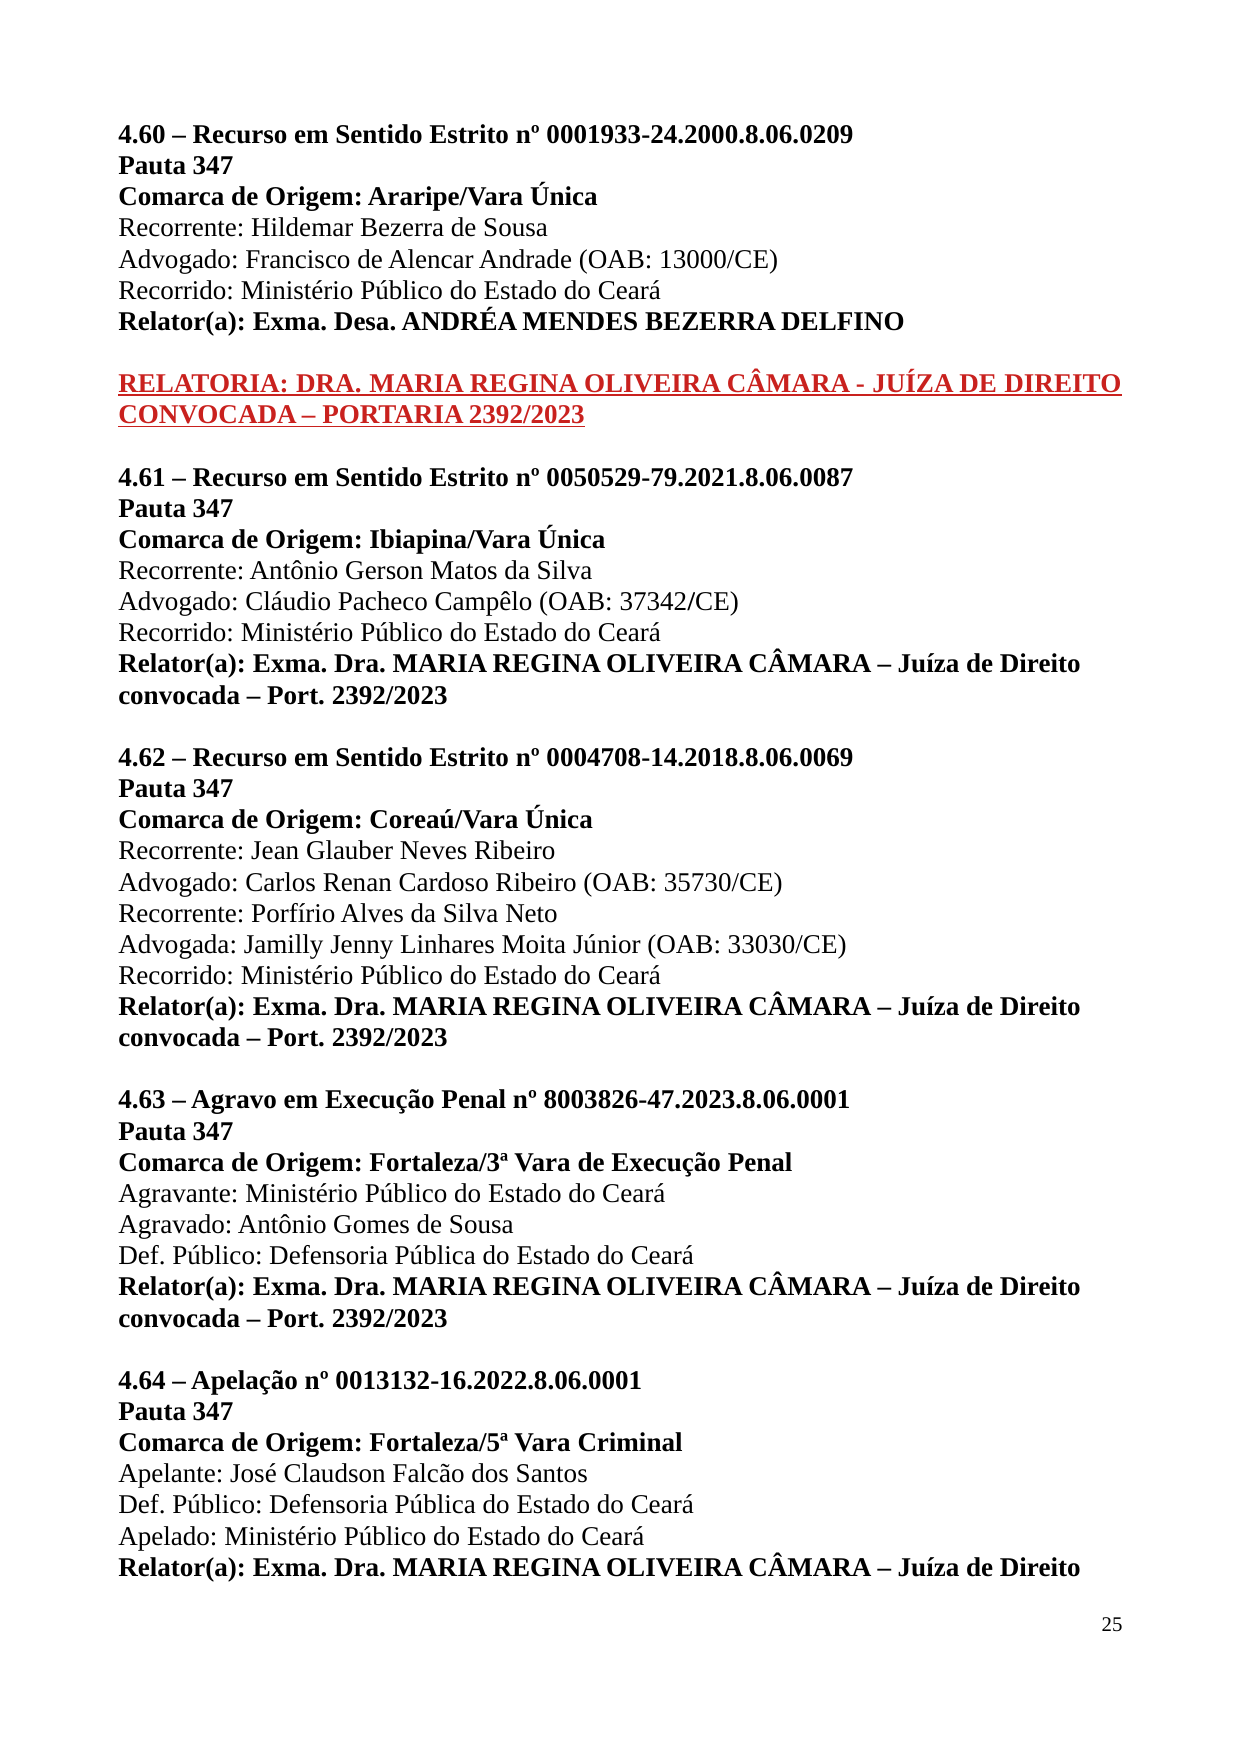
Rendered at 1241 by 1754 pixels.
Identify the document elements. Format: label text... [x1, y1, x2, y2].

text Recorrido: Ministério Público do Estado do Ceará [118, 274, 1122, 305]
text Def. Público: Defensoria Pública do Estado do Ceará [118, 1488, 1122, 1520]
text Pauta 347 [118, 149, 1122, 180]
text Apelado: Ministério Público do Estado do Ceará [118, 1520, 1122, 1551]
text Relator(a): Exma. Dra. MARIA REGINA OLIVEIRA CÂMARA – Juíza de Direito [118, 1551, 1122, 1582]
text Agravado: Antônio Gomes de Sousa [118, 1208, 1122, 1239]
text Relator(a): Exma. Dra. MARIA REGINA OLIVEIRA CÂMARA – Juíza de Direito convocada – Port. 2392/2023 [118, 648, 1122, 710]
text 4.61 – Recurso em Sentido Estrito nº 0050529-79.2021.8.06.0087 [118, 461, 1122, 492]
text 4.63 – Agravo em Execução Penal nº 8003826-47.2023.8.06.0001 [118, 1084, 1122, 1115]
text Advogado: Cláudio Pacheco Campêlo (OAB: 37342/CE) [118, 585, 1122, 616]
text CONVOCADA – PORTARIA 2392/2023 [118, 396, 1122, 429]
text Comarca de Origem: Ibiapina/Vara Única [118, 523, 1122, 554]
text 4.64 – Apelação nº 0013132-16.2022.8.06.0001 [118, 1364, 1122, 1395]
text Def. Público: Defensoria Pública do Estado do Ceará [118, 1239, 1122, 1271]
text Pauta 347 [118, 772, 1122, 803]
text RELATORIA: DRA. MARIA REGINA OLIVEIRA CÂMARA - JUÍZA DE DIREITO [118, 367, 1122, 394]
text Relator(a): Exma. Dra. MARIA REGINA OLIVEIRA CÂMARA – Juíza de Direito convocada – Port. 2392/2023 [118, 1271, 1122, 1333]
text Recorrente: Hildemar Bezerra de Sousa [118, 212, 1122, 243]
text Recorrido: Ministério Público do Estado do Ceará [118, 959, 1122, 990]
text Recorrente: Jean Glauber Neves Ribeiro [118, 834, 1122, 866]
text Comarca de Origem: Araripe/Vara Única [118, 180, 1122, 212]
text Apelante: José Claudson Falcão dos Santos [118, 1457, 1122, 1488]
text Advogado: Carlos Renan Cardoso Ribeiro (OAB: 35730/CE) [118, 866, 1122, 897]
text Comarca de Origem: Fortaleza/3ª Vara de Execução Penal [118, 1146, 1122, 1177]
text Pauta 347 [118, 1395, 1122, 1426]
text Agravante: Ministério Público do Estado do Ceará [118, 1177, 1122, 1208]
text Recorrido: Ministério Público do Estado do Ceará [118, 616, 1122, 648]
text Advogado: Francisco de Alencar Andrade (OAB: 13000/CE) [118, 243, 1122, 274]
text Relator(a): Exma. Dra. MARIA REGINA OLIVEIRA CÂMARA – Juíza de Direito convocada – Port. 2392/2023 [118, 990, 1122, 1052]
text 4.62 – Recurso em Sentido Estrito nº 0004708-14.2018.8.06.0069 [118, 741, 1122, 772]
text Comarca de Origem: Coreaú/Vara Única [118, 803, 1122, 834]
text Relator(a): Exma. Desa. ANDRÉA MENDES BEZERRA DELFINO [118, 305, 1122, 336]
text Pauta 347 [118, 1115, 1122, 1146]
text Comarca de Origem: Fortaleza/5ª Vara Criminal [118, 1426, 1122, 1457]
text Recorrente: Porfírio Alves da Silva Neto [118, 897, 1122, 928]
text Recorrente: Antônio Gerson Matos da Silva [118, 554, 1122, 585]
text 4.60 – Recurso em Sentido Estrito nº 0001933-24.2000.8.06.0209 [118, 118, 1122, 149]
text Advogada: Jamilly Jenny Linhares Moita Júnior (OAB: 33030/CE) [118, 928, 1122, 959]
text Pauta 347 [118, 492, 1122, 523]
